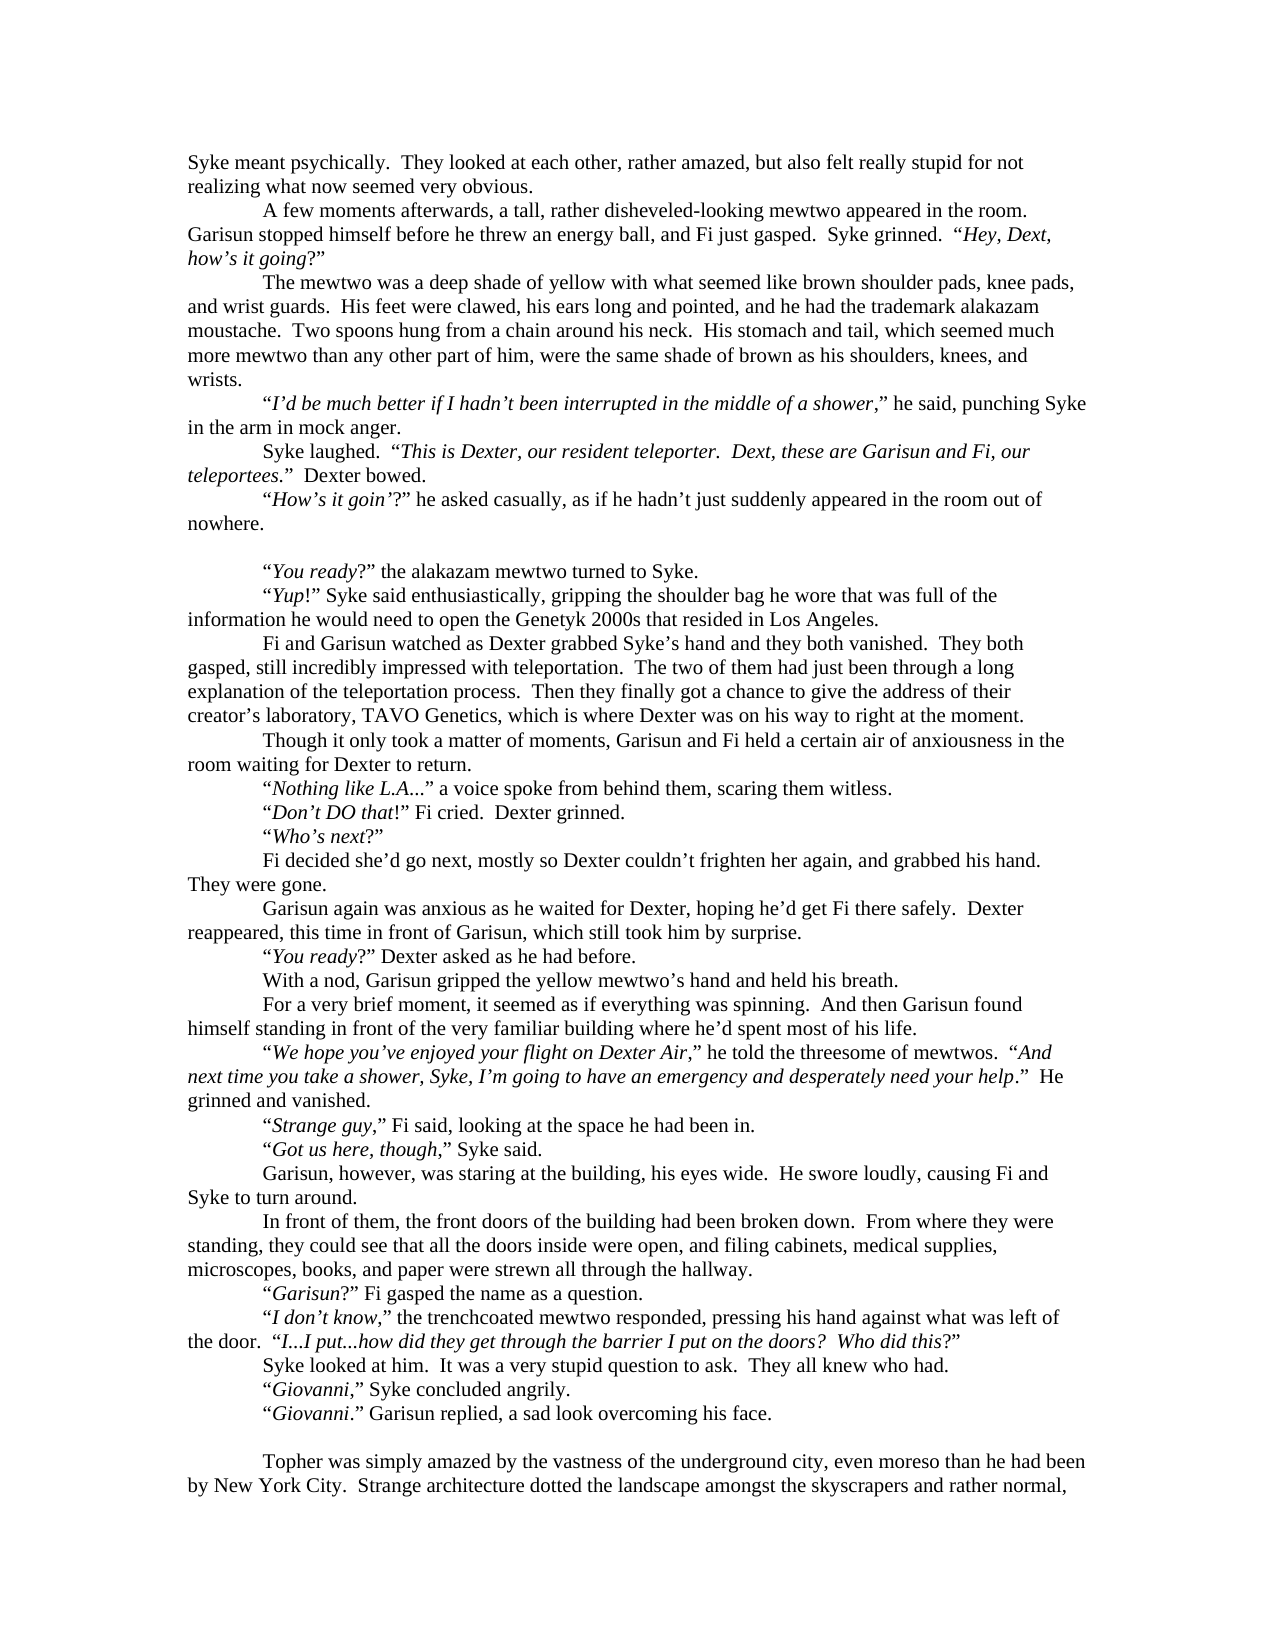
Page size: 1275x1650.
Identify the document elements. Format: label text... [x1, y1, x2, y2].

text “Nothing like L.A...” a voice spoke from behind them, scaring them witless. [187, 776, 1087, 800]
text “How’s it goin’?” he asked casually, as if he hadn’t just suddenly appeared in the room out of nowhere. [187, 487, 1087, 535]
text “I don’t know,” the trenchcoated mewtwo responded, pressing his hand against what was left of the door. “I...I put...how did they get through the barrier I put on the doors? Who did this?” [187, 1305, 1087, 1353]
text “Garisun?” Fi gasped the name as a question. [187, 1281, 1087, 1305]
text Garisun again was anxious as he waited for Dexter, hoping he’d get Fi there safely. Dexter reappeared, this time in front of Garisun, which still took him by surprise. [187, 896, 1087, 944]
text In front of them, the front doors of the building had been broken down. From where they were standing, they could see that all the doors inside were open, and filing cabinets, medical supplies, microscopes, books, and paper were strewn all through the hallway. [187, 1209, 1087, 1281]
text Syke looked at him. It was a very stupid question to ask. They all knew who had. [187, 1353, 1087, 1377]
text “We hope you’ve enjoyed your flight on Dexter Air,” he told the threesome of mewtwos. “And next time you take a shower, Syke, I’m going to have an emergency and desperately need your help.” He grinned and vanished. [187, 1040, 1087, 1112]
text “Strange guy,” Fi said, looking at the space he had been in. [187, 1112, 1087, 1137]
text The mewtwo was a deep shade of yellow with what seemed like brown shoulder pads, knee pads, and wrist guards. His feet were clawed, his ears long and pointed, and he had the trademark alakazam moustache. Two spoons hung from a chain around his neck. His stomach and tail, which seemed much more mewtwo than any other part of him, were the same shade of brown as his shoulders, knees, and wrists. [187, 270, 1087, 391]
text “Don’t DO that!” Fi cried. Dexter grinned. [187, 800, 1087, 824]
text “Who’s next?” [187, 824, 1087, 848]
text Syke meant psychically. They looked at each other, rather amazed, but also felt really stupid for not realizing what now seemed very obvious. [187, 150, 1087, 198]
text Topher was simply amazed by the vastness of the underground city, even moreso than he had been by New York City. Strange architecture dotted the landscape amongst the skyscrapers and rather normal, [187, 1449, 1087, 1497]
text Fi and Garisun watched as Dexter grabbed Syke’s hand and they both vanished. They both gasped, still incredibly impressed with teleportation. The two of them had just been through a long explanation of the teleportation process. Then they finally got a chance to give the address of their creator’s laboratory, TAVO Genetics, which is where Dexter was on his way to right at the moment. [187, 631, 1087, 727]
text Syke laughed. “This is Dexter, our resident teleporter. Dext, these are Garisun and Fi, our teleportees.” Dexter bowed. [187, 439, 1087, 487]
text Though it only took a matter of moments, Garisun and Fi held a certain air of anxiousness in the room waiting for Dexter to return. [187, 727, 1087, 776]
text “Giovanni.” Garisun replied, a sad look overcoming his face. [187, 1401, 1087, 1425]
text “You ready?” the alakazam mewtwo turned to Syke. [187, 559, 1087, 583]
text “I’d be much better if I hadn’t been interrupted in the middle of a shower,” he said, punching Syke in the arm in mock anger. [187, 391, 1087, 439]
text “You ready?” Dexter asked as he had before. [187, 944, 1087, 968]
text For a very brief moment, it seemed as if everything was spinning. And then Garisun found himself standing in front of the very familiar building where he’d spent most of his life. [187, 992, 1087, 1040]
text With a nod, Garisun gripped the yellow mewtwo’s hand and held his breath. [187, 968, 1087, 992]
text “Yup!” Syke said enthusiastically, gripping the shoulder bag he wore that was full of the information he would need to open the Genetyk 2000s that resided in Los Angeles. [187, 583, 1087, 631]
text “Giovanni,” Syke concluded angrily. [187, 1377, 1087, 1401]
text Garisun, however, was staring at the building, his eyes wide. He swore loudly, causing Fi and Syke to turn around. [187, 1161, 1087, 1209]
text Fi decided she’d go next, mostly so Dexter couldn’t frighten her again, and grabbed his hand. They were gone. [187, 848, 1087, 896]
text A few moments afterwards, a tall, rather disheveled-looking mewtwo appeared in the room. Garisun stopped himself before he threw an energy ball, and Fi just gasped. Syke grinned. “Hey, Dext, how’s it going?” [187, 198, 1087, 270]
text “Got us here, though,” Syke said. [187, 1137, 1087, 1161]
